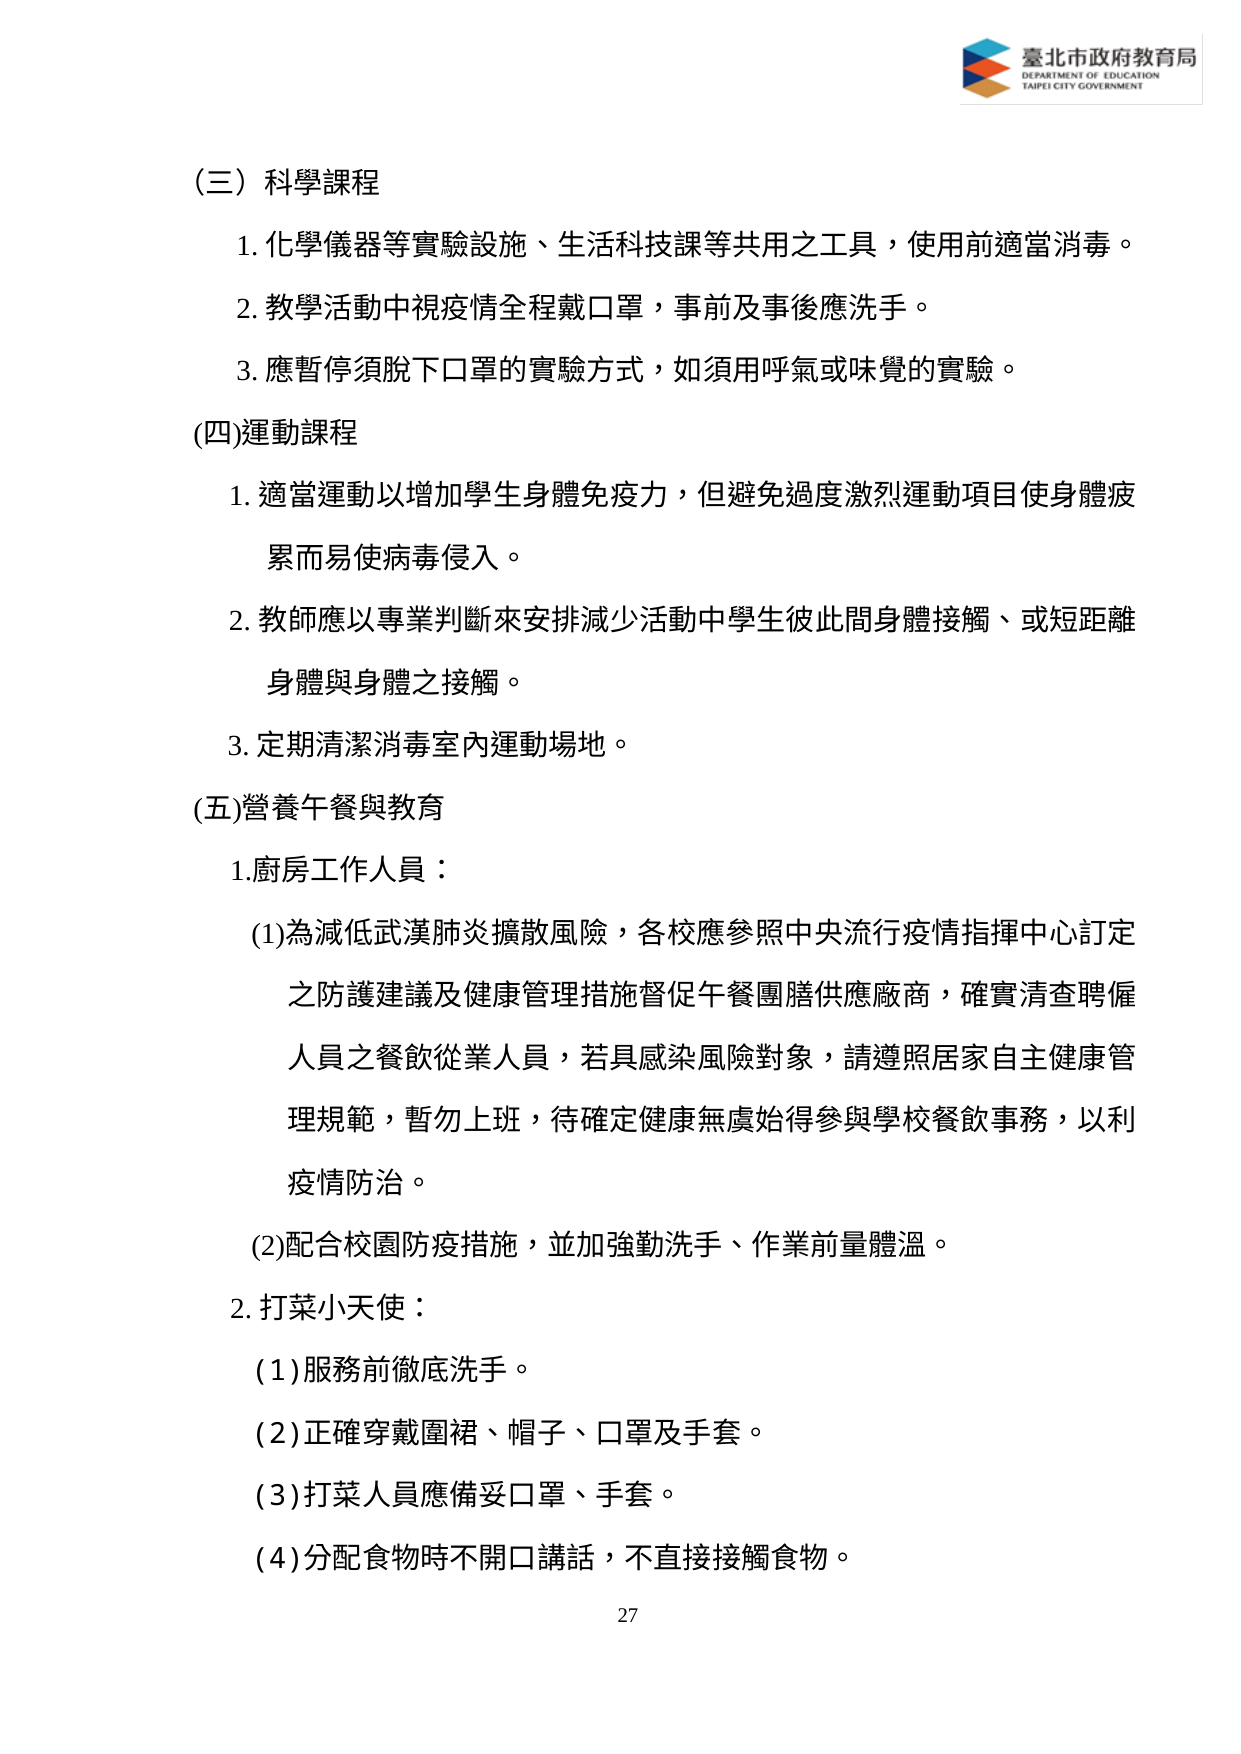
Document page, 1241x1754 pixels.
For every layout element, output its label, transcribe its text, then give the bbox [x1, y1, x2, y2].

text （三）科學課程 [118, 139, 1137, 201]
text 1. 化學儀器等實驗設施、生活科技課等共用之工具，使用前適當消毒。 [236, 201, 1137, 264]
text (3)打菜人員應備妥口罩、手套。 [251, 1451, 1137, 1514]
text 3. 定期清潔消毒室內運動場地。 [118, 701, 1137, 764]
text (1)服務前徹底洗手。 [251, 1326, 1137, 1389]
text (五)營養午餐與教育 [118, 764, 1137, 826]
text 3. 應暫停須脫下口罩的實驗方式，如須用呼氣或味覺的實驗。 [143, 326, 1137, 389]
text (2)正確穿戴圍裙、帽子、口罩及手套。 [251, 1389, 1137, 1451]
text 2. 教學活動中視疫情全程戴口罩，事前及事後應洗手。 [143, 264, 1137, 326]
text 2. 教師應以專業判斷來安排減少活動中學生彼此間身體接觸、或短距離身體與身體之接觸。 [118, 576, 1137, 701]
text 2. 打菜小天使： [230, 1264, 1137, 1326]
text (2)配合校園防疫措施，並加強勤洗手、作業前量體溫。 [251, 1201, 1137, 1264]
text (四)運動課程 [118, 389, 1137, 451]
text 1.廚房工作人員： [230, 826, 1137, 889]
text (1)為減低武漢肺炎擴散風險，各校應參照中央流行疫情指揮中心訂定之防護建議及健康管理措施督促午餐團膳供應廠商，確實清查聘僱人員之餐飲從業人員，若具感染風險對象，請遵照居家自主健康管理規範，暫勿上班，待確定健康無虞始得參與學校餐飲事務，以利疫情防治。 [251, 889, 1137, 1201]
text 1. 適當運動以增加學生身體免疫力，但避免過度激烈運動項目使身體疲累而易使病毒侵入。 [118, 451, 1137, 576]
text (4)分配食物時不開口講話，不直接接觸食物。 [251, 1514, 1137, 1576]
